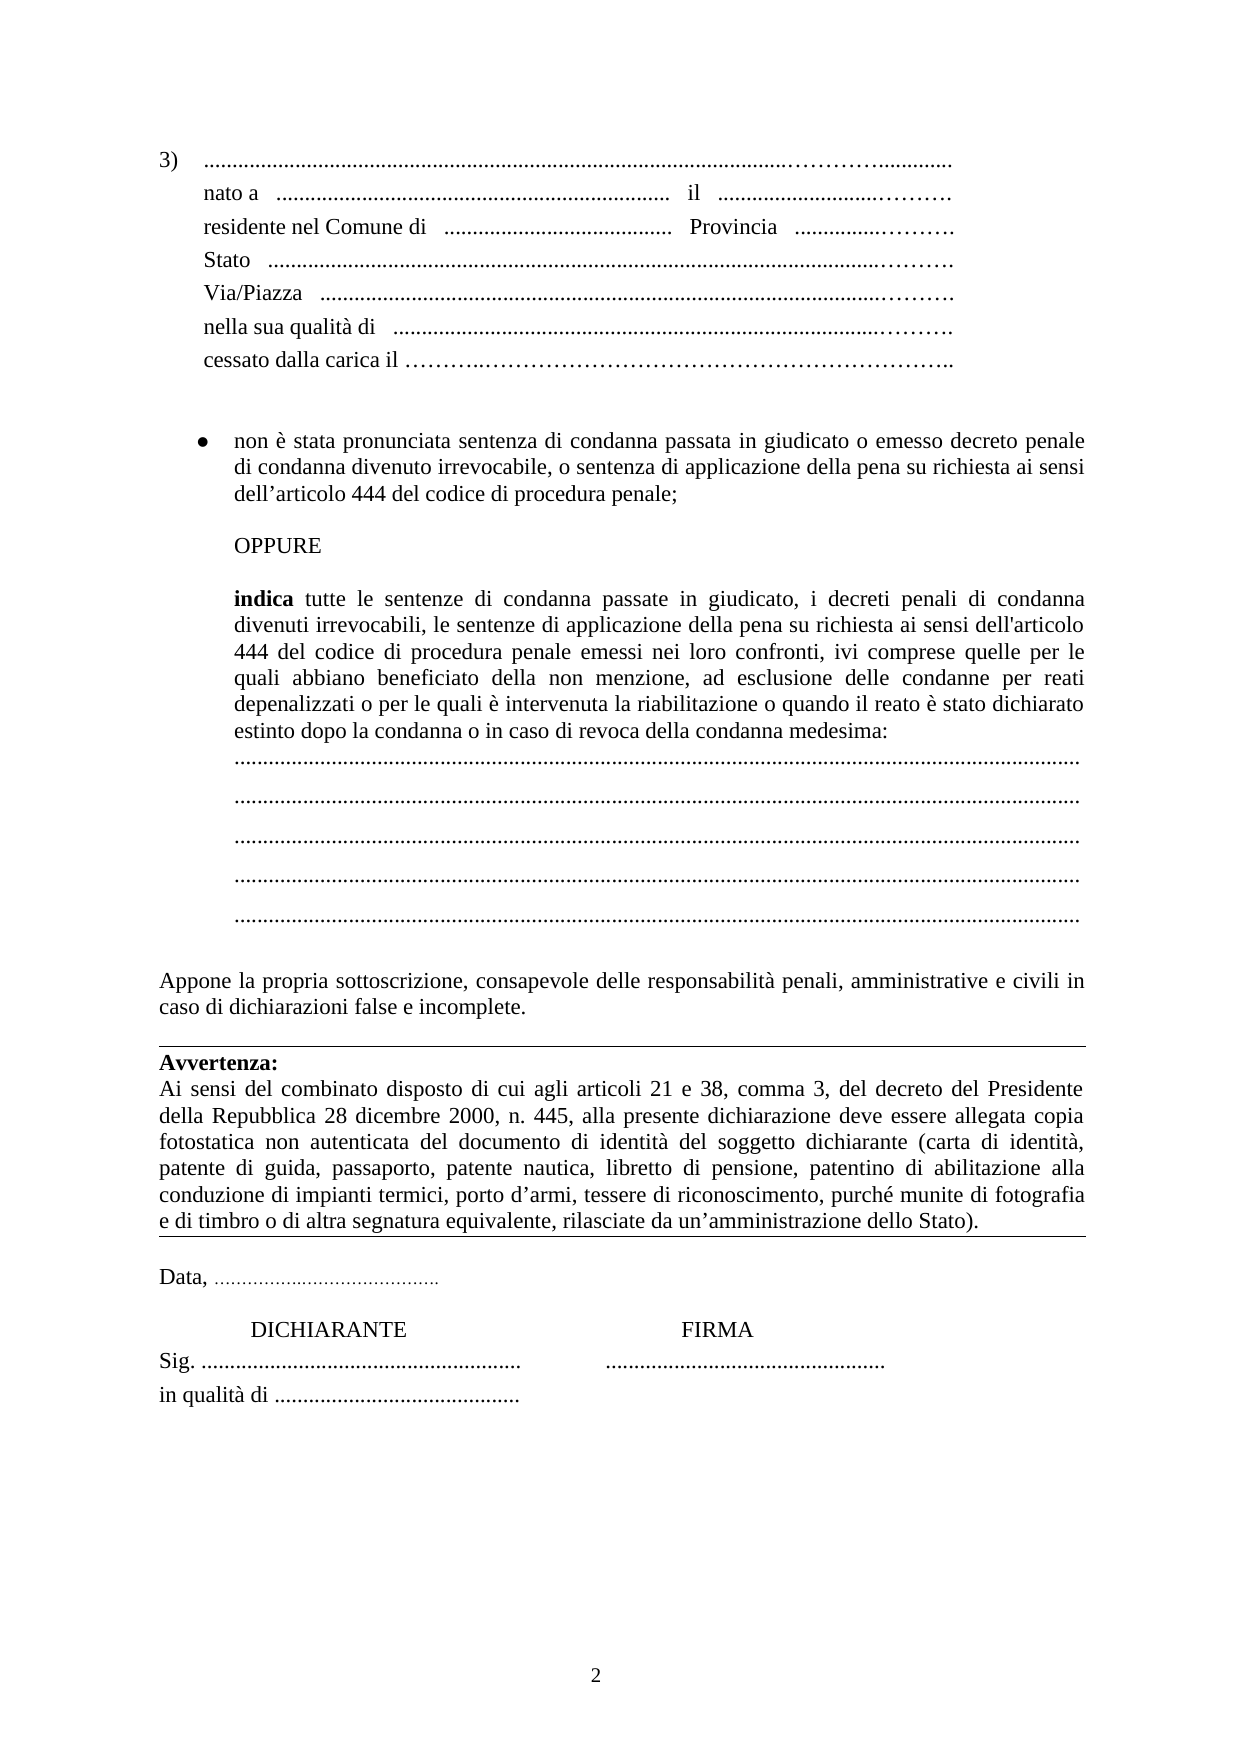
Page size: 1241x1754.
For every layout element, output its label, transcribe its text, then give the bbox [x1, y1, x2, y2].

text Data, …………….……………………. [159, 1263, 1086, 1289]
list non è stata pronunciata sentenza di condanna passata in giudicato o emesso decreto penale di condanna divenuto irrevocabile, o sentenza di applicazione della pena su richiesta ai sensi dell’articolo 444 del codice di procedura penale; [196, 427, 1086, 506]
text 3) ......................................................................................................…………............. [159, 141, 1086, 174]
text Via/Piazza ..................................................................................................………. [159, 274, 1086, 307]
text DICHIARANTE FIRMA [159, 1316, 1086, 1342]
text residente nel Comune di ........................................ Provincia ...............………. [159, 207, 1086, 241]
text .................................................................................................................................................................................................................................................................................................................................................................................................................................................................................................................................................................................................................................................................................................................................................................... [234, 743, 1086, 927]
text nella sua qualità di .....................................................................................………. [159, 307, 1086, 341]
text in qualità di ........................................... [159, 1375, 1086, 1409]
text nato a ..................................................................... il ............................………. [159, 174, 1086, 207]
text Ai sensi del combinato disposto di cui agli articoli 21 e 38, comma 3, del decreto del Presidente della Repubblica 28 dicembre 2000, n. 445, alla presente dichiarazione deve essere allegata copia fotostatica non autenticata del documento di identità del soggetto dichiarante (carta di identità, patente di guida, passaporto, patente nautica, libretto di pensione, patentino di abilitazione alla conduzione di impianti termici, porto d’armi, tessere di riconoscimento, purché munite di fotografia e di timbro o di altra segnatura equivalente, rilasciate da un’amministrazione dello Stato). [159, 1072, 1086, 1236]
text indica tutte le sentenze di condanna passate in giudicato, i decreti penali di condanna divenuti irrevocabili, le sentenze di applicazione della pena su richiesta ai sensi dell'articolo 444 del codice di procedura penale emessi nei loro confronti, ivi comprese quelle per le quali abbiano beneficiato della non menzione, ad esclusione delle condanne per reati depenalizzati o per le quali è intervenuta la riabilitazione o quando il reato è stato dichiarato estinto dopo la condanna o in caso di revoca della condanna medesima: [234, 585, 1086, 743]
text Stato ...........................................................................................................………. [159, 241, 1086, 274]
text Avvertenza: [159, 1047, 1086, 1072]
text OPPURE [234, 532, 1086, 559]
text Appone la propria sottoscrizione, consapevole delle responsabilità penali, amministrative e civili in caso di dichiarazioni false e incomplete. [159, 967, 1086, 1019]
text cessato dalla carica il ………..…………………………………………………….. [159, 341, 1086, 374]
text Sig. ........................................................ ................................................. [159, 1342, 1086, 1375]
